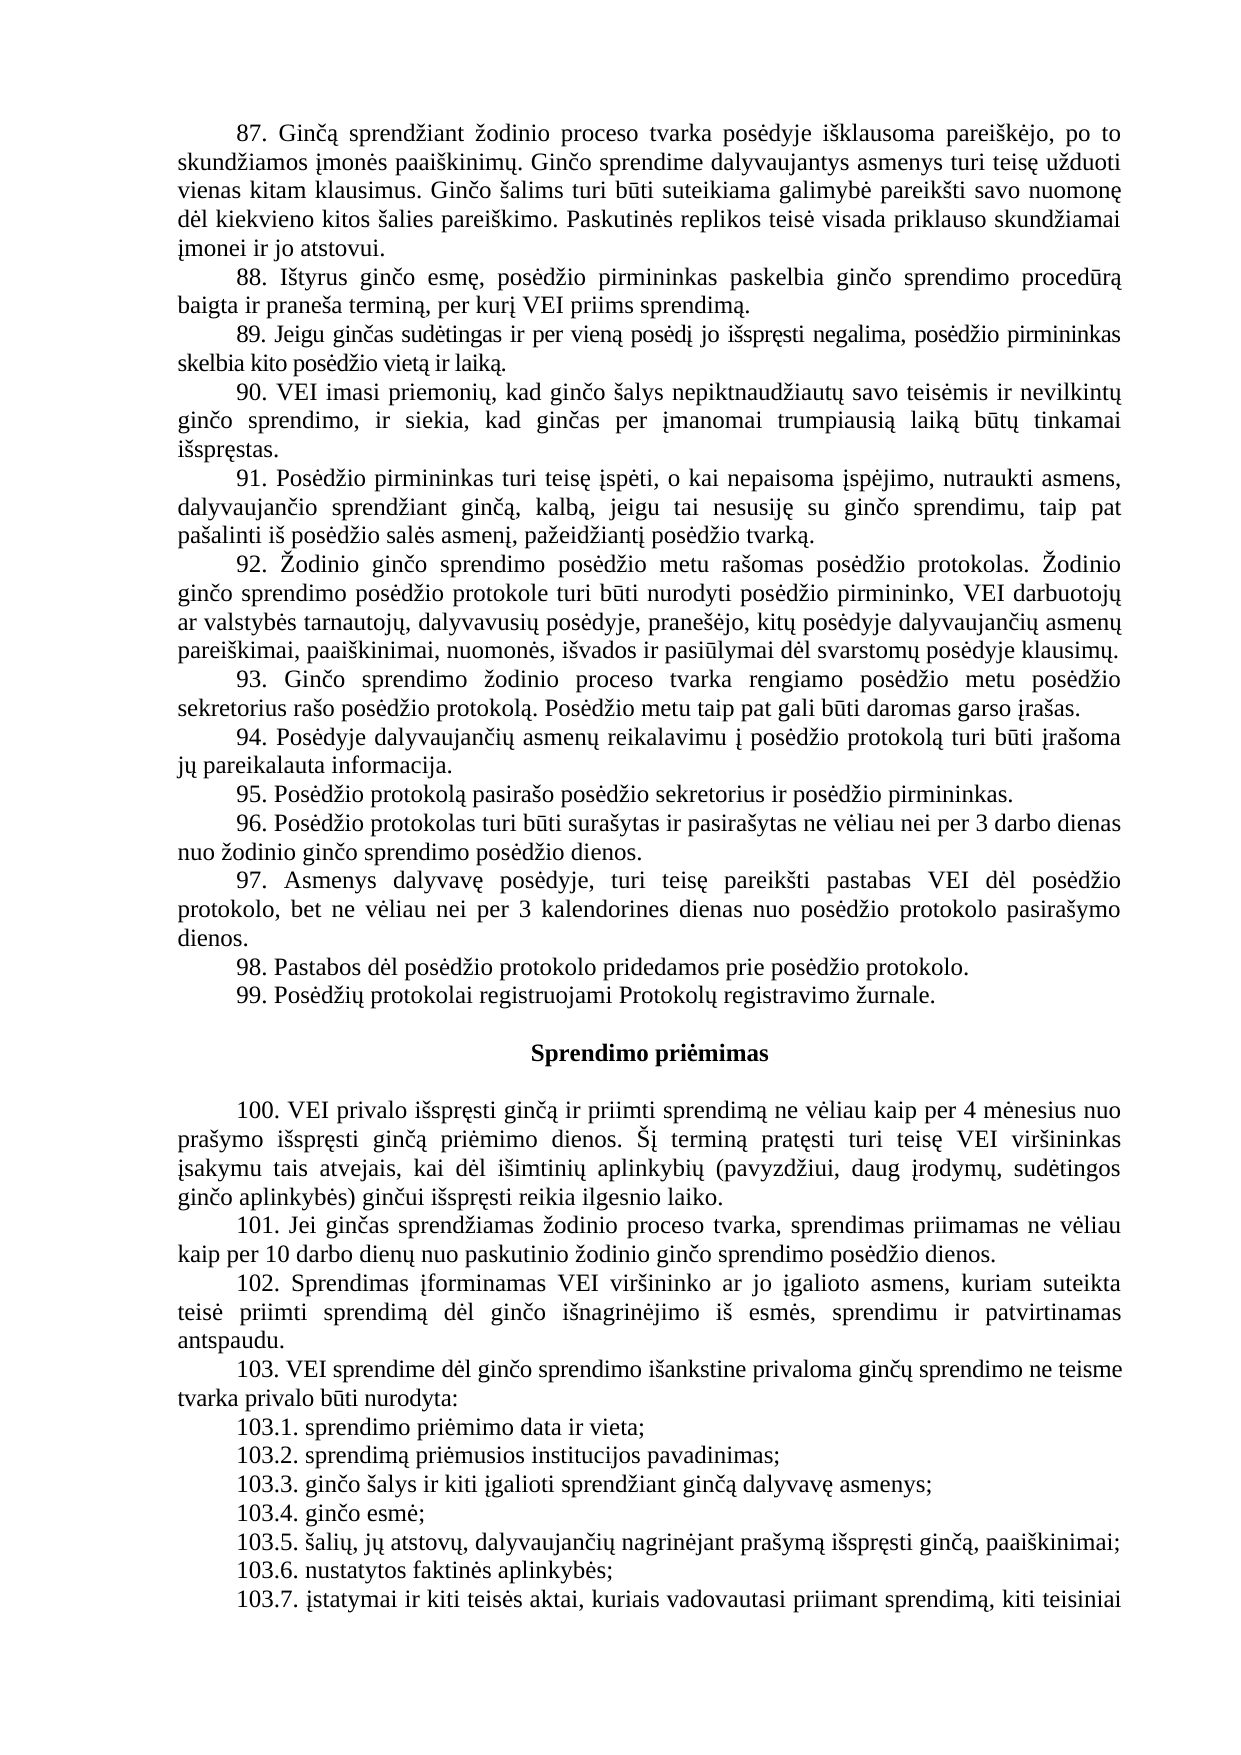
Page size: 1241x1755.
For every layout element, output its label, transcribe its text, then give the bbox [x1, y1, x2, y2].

text 94. Posėdyje dalyvaujančių asmenų reikalavimu į posėdžio protokolą turi būti įrašoma jų pareikalauta informacija. [177, 722, 1122, 779]
text 103. VEI sprendime dėl ginčo sprendimo išankstine privaloma ginčų sprendimo ne teisme tvarka privalo būti nurodyta: [177, 1354, 1122, 1412]
text 99. Posėdžių protokolai registruojami Protokolų registravimo žurnale. [177, 981, 1122, 1009]
text 92. Žodinio ginčo sprendimo posėdžio metu rašomas posėdžio protokolas. Žodinio ginčo sprendimo posėdžio protokole turi būti nurodyti posėdžio pirmininko, VEI darbuotojų ar valstybės tarnautojų, dalyvavusių posėdyje, pranešėjo, kitų posėdyje dalyvaujančių asmenų pareiškimai, paaiškinimai, nuomonės, išvados ir pasiūlymai dėl svarstomų posėdyje klausimų. [177, 549, 1122, 664]
text 103.1. sprendimo priėmimo data ir vieta; [177, 1412, 1122, 1441]
text 98. Pastabos dėl posėdžio protokolo pridedamos prie posėdžio protokolo. [177, 952, 1122, 981]
text 100. VEI privalo išspręsti ginčą ir priimti sprendimą ne vėliau kaip per 4 mėnesius nuo prašymo išspręsti ginčą priėmimo dienos. Šį terminą pratęsti turi teisę VEI viršininkas įsakymu tais atvejais, kai dėl išimtinių aplinkybių (pavyzdžiui, daug įrodymų, sudėtingos ginčo aplinkybės) ginčui išspręsti reikia ilgesnio laiko. [177, 1096, 1122, 1211]
text 93. Ginčo sprendimo žodinio proceso tvarka rengiamo posėdžio metu posėdžio sekretorius rašo posėdžio protokolą. Posėdžio metu taip pat gali būti daromas garso įrašas. [177, 664, 1122, 722]
text 88. Ištyrus ginčo esmę, posėdžio pirmininkas paskelbia ginčo sprendimo procedūrą baigta ir praneša terminą, per kurį VEI priims sprendimą. [177, 262, 1122, 319]
text Sprendimo priėmimas [177, 1038, 1122, 1067]
text 103.3. ginčo šalys ir kiti įgalioti sprendžiant ginčą dalyvavę asmenys; [177, 1469, 1122, 1498]
text 103.5. šalių, jų atstovų, dalyvaujančių nagrinėjant prašymą išspręsti ginčą, paaiškinimai; [177, 1527, 1122, 1556]
text 97. Asmenys dalyvavę posėdyje, turi teisę pareikšti pastabas VEI dėl posėdžio protokolo, bet ne vėliau nei per 3 kalendorines dienas nuo posėdžio protokolo pasirašymo dienos. [177, 866, 1122, 952]
text 95. Posėdžio protokolą pasirašo posėdžio sekretorius ir posėdžio pirmininkas. [177, 779, 1122, 808]
text 96. Posėdžio protokolas turi būti surašytas ir pasirašytas ne vėliau nei per 3 darbo dienas nuo žodinio ginčo sprendimo posėdžio dienos. [177, 808, 1122, 866]
text 101. Jei ginčas sprendžiamas žodinio proceso tvarka, sprendimas priimamas ne vėliau kaip per 10 darbo dienų nuo paskutinio žodinio ginčo sprendimo posėdžio dienos. [177, 1211, 1122, 1268]
text 103.6. nustatytos faktinės aplinkybės; [177, 1556, 1122, 1584]
text 103.7. įstatymai ir kiti teisės aktai, kuriais vadovautasi priimant sprendimą, kiti teisiniai [177, 1584, 1122, 1613]
text 90. VEI imasi priemonių, kad ginčo šalys nepiktnaudžiautų savo teisėmis ir nevilkintų ginčo sprendimo, ir siekia, kad ginčas per įmanomai trumpiausią laiką būtų tinkamai išspręstas. [177, 377, 1122, 463]
text 87. Ginčą sprendžiant žodinio proceso tvarka posėdyje išklausoma pareiškėjo, po to skundžiamos įmonės paaiškinimų. Ginčo sprendime dalyvaujantys asmenys turi teisę užduoti vienas kitam klausimus. Ginčo šalims turi būti suteikiama galimybė pareikšti savo nuomonę dėl kiekvieno kitos šalies pareiškimo. Paskutinės replikos teisė visada priklauso skundžiamai įmonei ir jo atstovui. [177, 118, 1122, 262]
text 89. Jeigu ginčas sudėtingas ir per vieną posėdį jo išspręsti negalima, posėdžio pirmininkas skelbia kito posėdžio vietą ir laiką. [177, 319, 1122, 377]
text 102. Sprendimas įforminamas VEI viršininko ar jo įgalioto asmens, kuriam suteikta teisė priimti sprendimą dėl ginčo išnagrinėjimo iš esmės, sprendimu ir patvirtinamas antspaudu. [177, 1268, 1122, 1354]
text 91. Posėdžio pirmininkas turi teisę įspėti, o kai nepaisoma įspėjimo, nutraukti asmens, dalyvaujančio sprendžiant ginčą, kalbą, jeigu tai nesusiję su ginčo sprendimu, taip pat pašalinti iš posėdžio salės asmenį, pažeidžiantį posėdžio tvarką. [177, 463, 1122, 549]
text 103.2. sprendimą priėmusios institucijos pavadinimas; [177, 1441, 1122, 1469]
text 103.4. ginčo esmė; [177, 1498, 1122, 1527]
